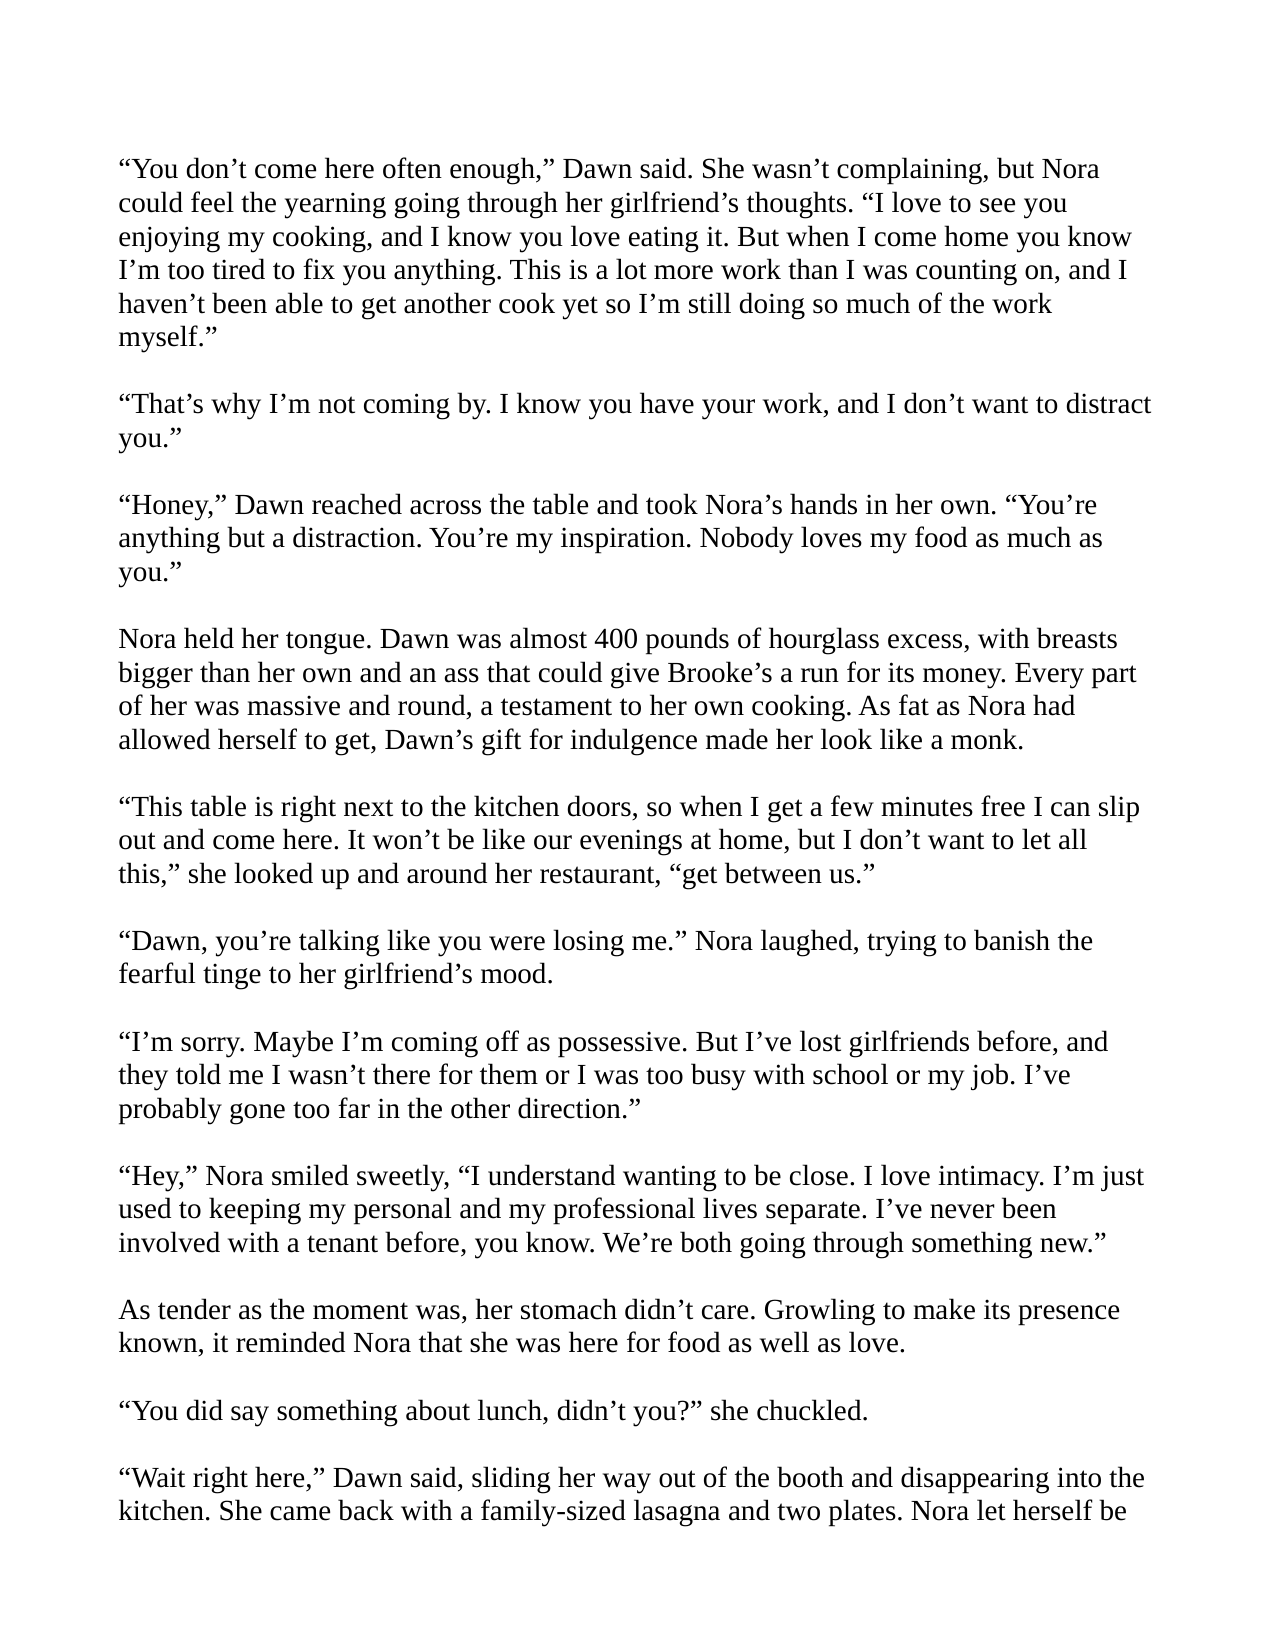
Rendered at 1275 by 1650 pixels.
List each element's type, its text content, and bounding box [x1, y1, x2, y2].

text “You did say something about lunch, didn’t you?” she chuckled. [118, 1393, 1157, 1426]
text “That’s why I’m not coming by. I know you have your work, and I don’t want to distract you.” [118, 386, 1157, 453]
text Nora held her tongue. Dawn was almost 400 pounds of hourglass excess, with breasts bigger than her own and an ass that could give Brooke’s a run for its money. Every part of her was massive and round, a testament to her own cooking. As fat as Nora had allowed herself to get, Dawn’s gift for indulgence made her look like a monk. [118, 621, 1157, 755]
text “Dawn, you’re talking like you were losing me.” Nora laughed, trying to banish the fearful tinge to her girlfriend’s mood. [118, 923, 1157, 990]
text As tender as the moment was, her stomach didn’t care. Growling to make its presence known, it reminded Nora that she was here for food as well as love. [118, 1292, 1157, 1359]
text “I’m sorry. Maybe I’m coming off as possessive. But I’ve lost girlfriends before, and they told me I wasn’t there for them or I was too busy with school or my job. I’ve probably gone too far in the other direction.” [118, 1024, 1157, 1124]
text “You don’t come here often enough,” Dawn said. She wasn’t complaining, but Nora could feel the yearning going through her girlfriend’s thoughts. “I love to see you enjoying my cooking, and I know you love eating it. But when I come home you know I’m too tired to fix you anything. This is a lot more work than I was counting on, and I haven’t been able to get another cook yet so I’m still doing so much of the work myself.” [118, 152, 1157, 353]
text “Honey,” Dawn reached across the table and took Nora’s hands in her own. “You’re anything but a distraction. You’re my inspiration. Nobody loves my food as much as you.” [118, 487, 1157, 588]
text “Wait right here,” Dawn said, sliding her way out of the booth and disappearing into the kitchen. She came back with a family-sized lasagna and two plates. Nora let herself be [118, 1460, 1157, 1527]
text “Hey,” Nora smiled sweetly, “I understand wanting to be close. I love intimacy. I’m just used to keeping my personal and my professional lives separate. I’ve never been involved with a tenant before, you know. We’re both going through something new.” [118, 1158, 1157, 1258]
text “This table is right next to the kitchen doors, so when I get a few minutes free I can slip out and come here. It won’t be like our evenings at home, but I don’t want to let all this,” she looked up and around her restaurant, “get between us.” [118, 789, 1157, 889]
